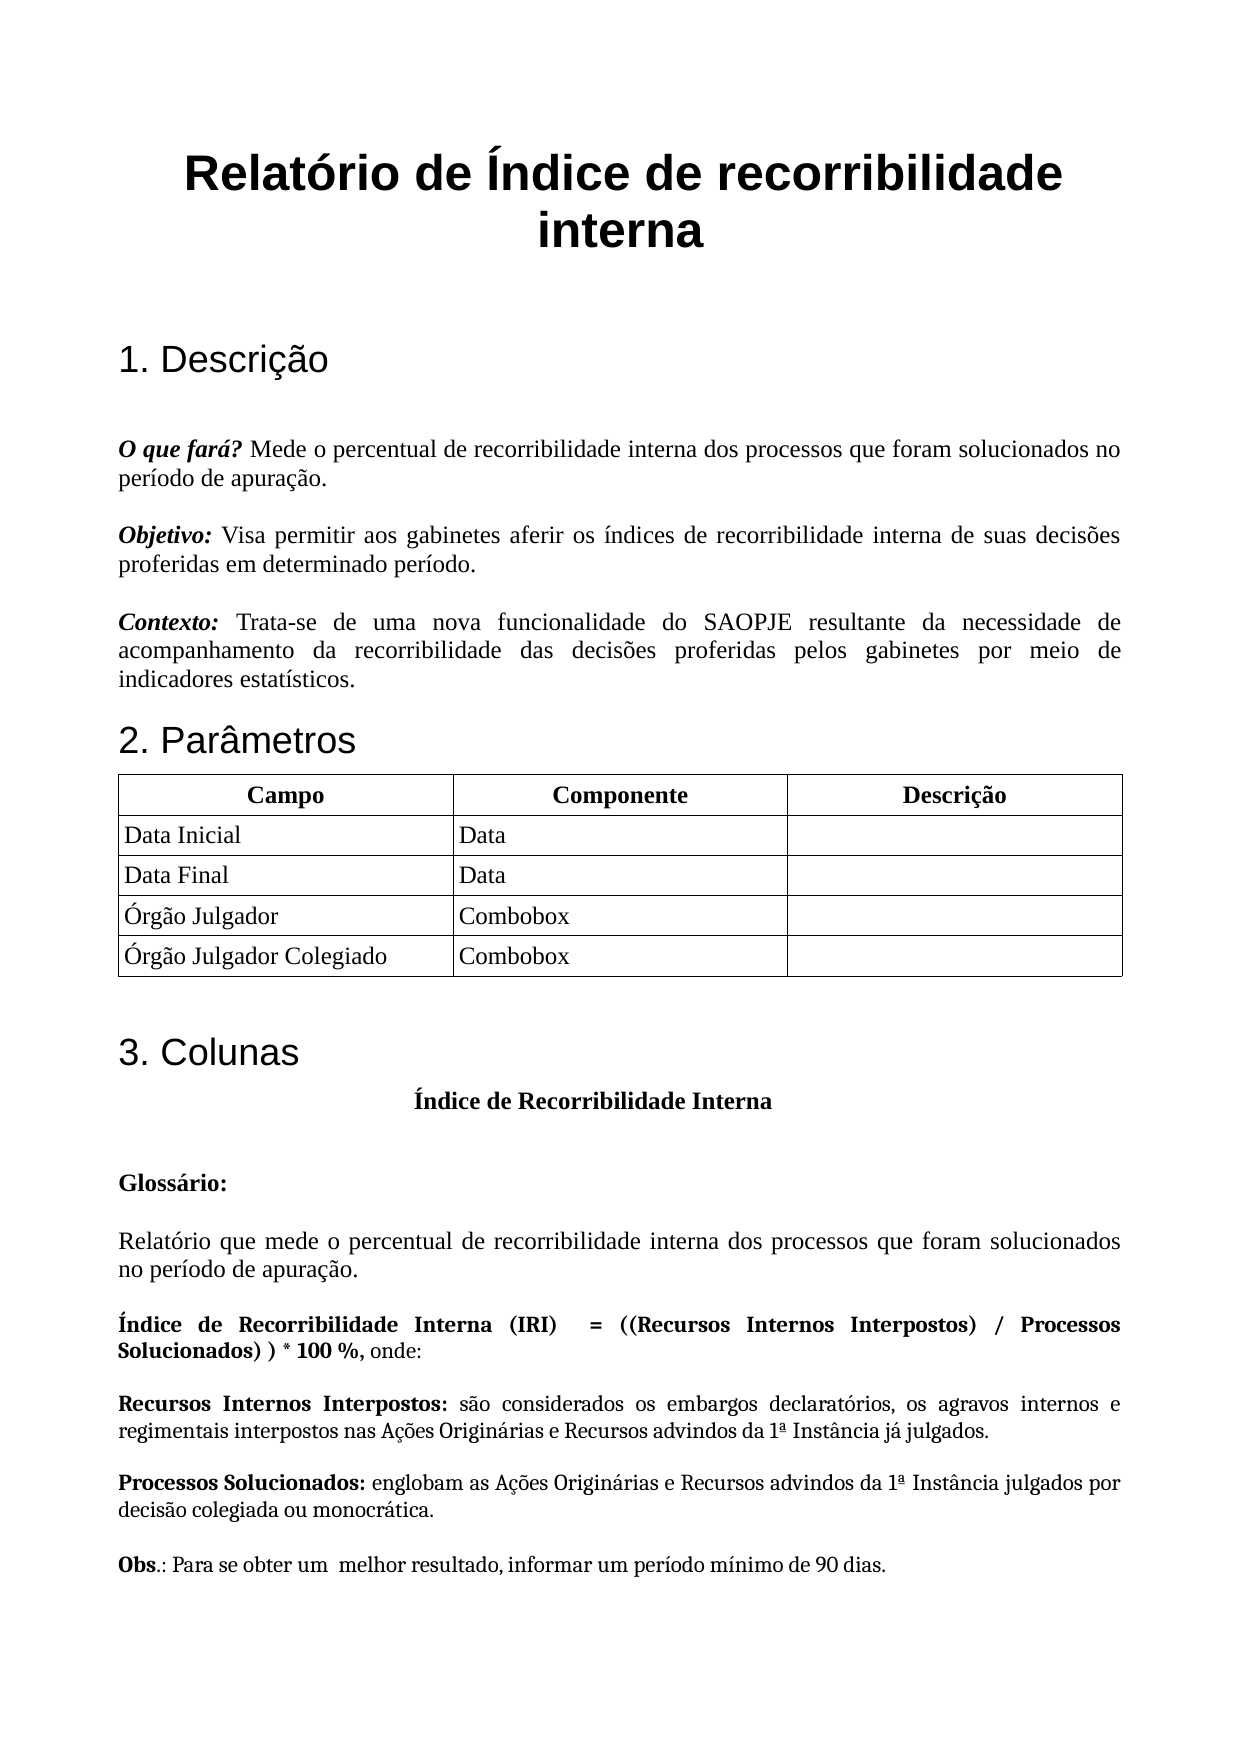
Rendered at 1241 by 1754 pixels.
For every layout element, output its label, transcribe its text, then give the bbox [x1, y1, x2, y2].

table_cell Data Final [119, 856, 453, 895]
text Recursos Internos Interpostos: são considerados os embargos declaratórios, os agravos internos e regimentais interpostos nas Ações Originárias e Recursos advindos da 1ª Instância já julgados. [118, 1391, 1122, 1444]
table_header Campo [119, 775, 453, 814]
text Glossário: [118, 1168, 1122, 1197]
table_cell Data [454, 816, 787, 855]
text O que fará? Mede o percentual de recorribilidade interna dos processos que foram solucionados no período de apuração. [118, 434, 1122, 492]
table_cell Órgão Julgador Colegiado [119, 936, 453, 976]
title Relatório de Índice de recorribilidade interna [118, 143, 1122, 258]
table_cell [788, 856, 1122, 895]
table_cell Combobox [454, 936, 787, 976]
subtitle 2. Parâmetros [118, 718, 1122, 762]
table_cell Data [454, 856, 787, 895]
table_cell Combobox [454, 896, 787, 935]
text Contexto: Trata-se de uma nova funcionalidade do SAOPJE resultante da necessidade de acompanhamento da recorribilidade das decisões proferidas pelos gabinetes por meio de indicadores estatísticos. [118, 607, 1122, 693]
table_cell [788, 936, 1122, 976]
text Processos Solucionados: englobam as Ações Originárias e Recursos advindos da 1ª Instância julgados por decisão colegiada ou monocrática. [118, 1470, 1122, 1523]
text Índice de Recorribilidade Interna (IRI) = ((Recursos Internos Interpostos) / Processos Solucionados) ) * 100 %, onde: [118, 1312, 1122, 1365]
table_cell Órgão Julgador [119, 896, 453, 935]
table_cell [788, 816, 1122, 855]
text Relatório que mede o percentual de recorribilidade interna dos processos que foram solucionados no período de apuração. [118, 1226, 1122, 1283]
table_cell Data Inicial [119, 816, 453, 855]
table_cell [788, 896, 1122, 935]
subtitle 3. Colunas [118, 1029, 1122, 1073]
table_header Componente [454, 775, 787, 814]
text Índice de Recorribilidade Interna [118, 1086, 1122, 1114]
text Objetivo: Visa permitir aos gabinetes aferir os índices de recorribilidade interna de suas decisões proferidas em determinado período. [118, 521, 1122, 578]
text Obs.: Para se obter um melhor resultado, informar um período mínimo de 90 dias. [118, 1552, 1122, 1578]
subtitle 1. Descrição [118, 337, 1122, 381]
table_header Descrição [788, 775, 1122, 814]
